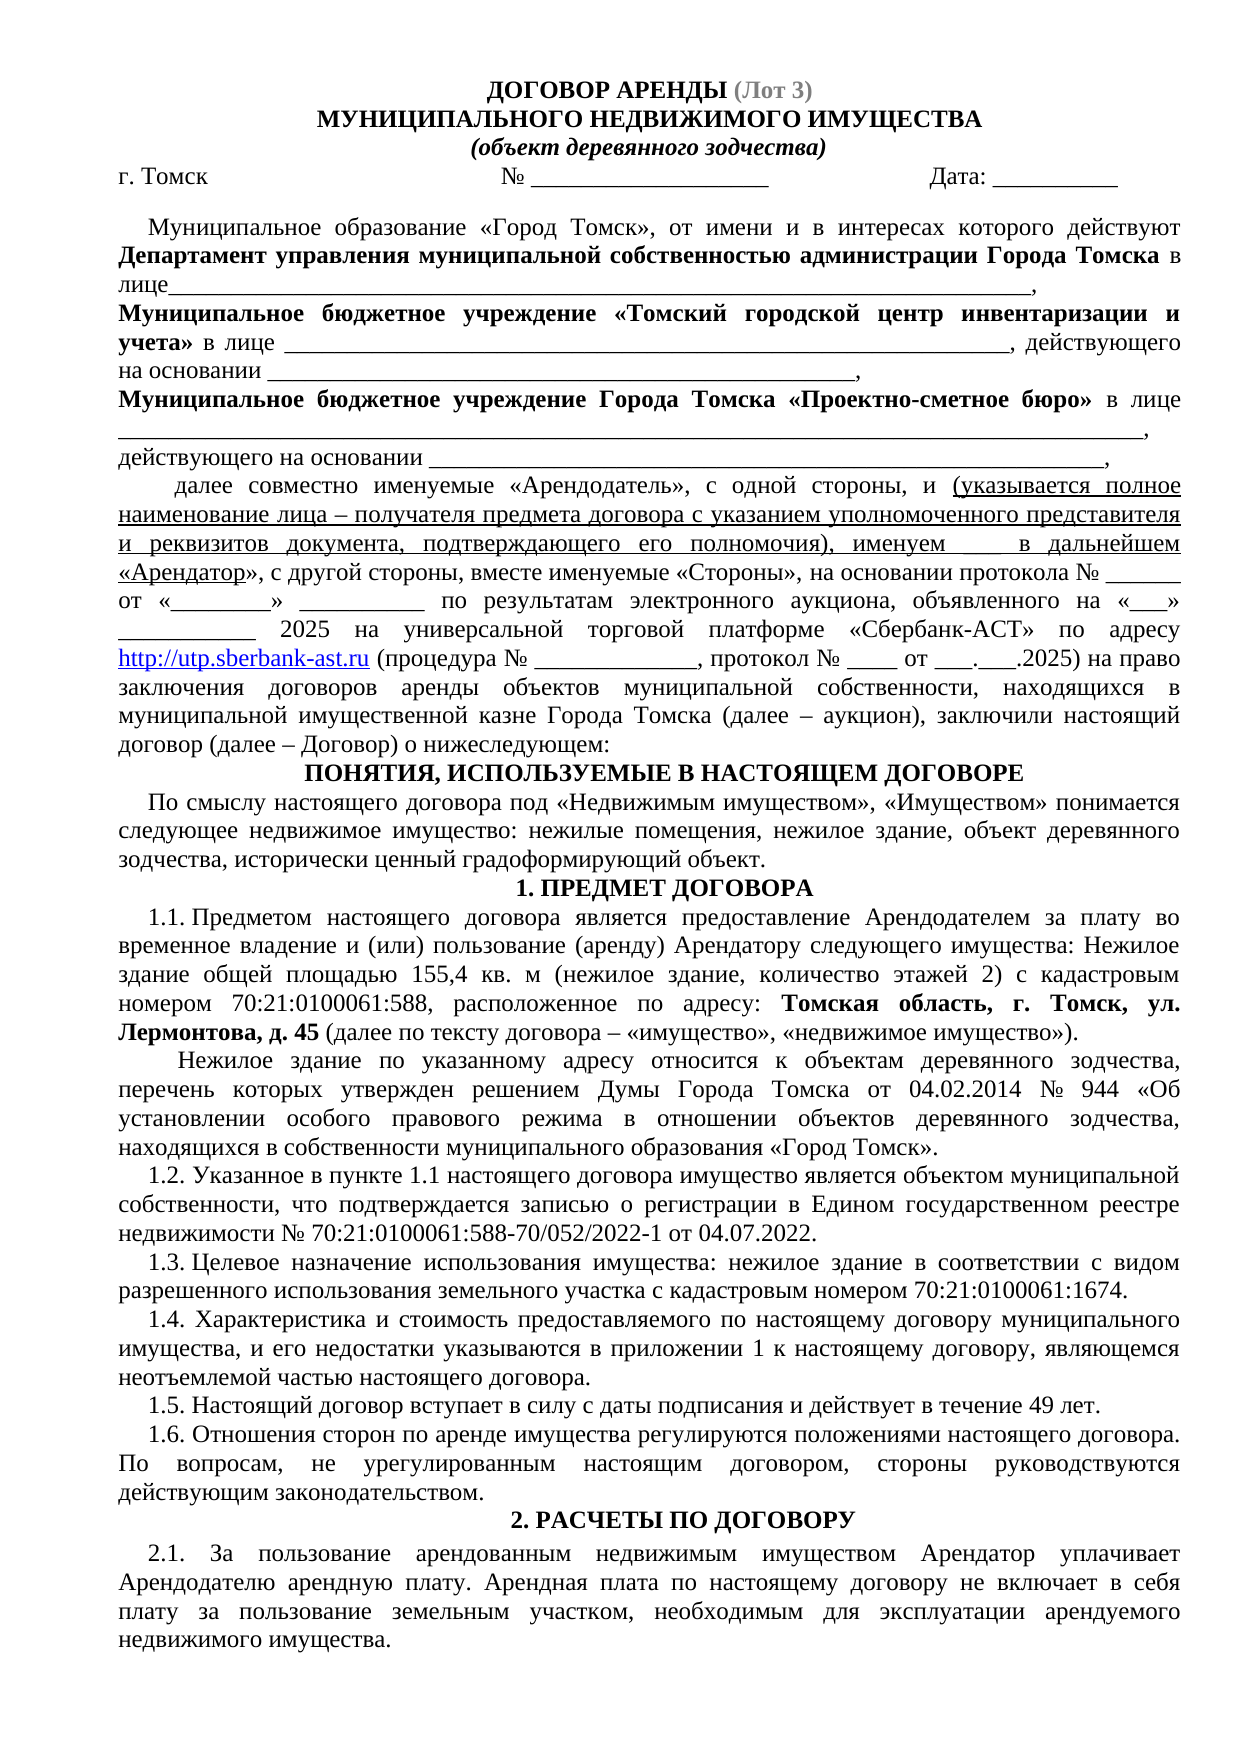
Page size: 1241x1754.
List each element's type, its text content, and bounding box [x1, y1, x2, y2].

text Муниципальное бюджетное учреждение Города Томска «Проектно-сметное бюро» в лице __________________________________________________________________________________, действующего на основании ______________________________________________________, [118, 384, 1181, 470]
text 1.4. Характеристика и стоимость предоставляемого по настоящему договору муниципального имущества, и его недостатки указываются в приложении 1 к настоящему договору, являющемся неотъемлемой частью настоящего договора. [118, 1304, 1181, 1390]
text и реквизитов документа, подтверждающего его полномочия), именуем ___ в дальнейшем [118, 526, 1181, 553]
text ПОНЯТИЯ, ИСПОЛЬЗУЕМЫЕ В НАСТОЯЩЕМ ДОГОВОРЕ [118, 758, 1181, 787]
text По смыслу настоящего договора под «Недвижимым имуществом», «Имуществом» понимается следующее недвижимое имущество: нежилые помещения, нежилое здание, объект деревянного зодчества, исторически ценный градоформирующий объект. [118, 787, 1181, 873]
text (объект деревянного зодчества) [118, 132, 1181, 161]
text 1. ПРЕДМЕТ ДОГОВОРА [118, 873, 1181, 902]
text 1.3. Целевое назначение использования имущества: нежилое здание в соответствии с видом разрешенного использования земельного участка с кадастровым номером 70:21:0100061:1674. [118, 1247, 1181, 1304]
text 1.1. Предметом настоящего договора является предоставление Арендодателем за плату во временное владение и (или) пользование (аренду) Арендатору следующего имущества: Нежилое здание общей площадью 155,4 кв. м (нежилое здание, количество этажей 2) с кадастровым номером 70:21:0100061:588, расположенное по адресу: Томская область, г. Томск, ул. Лермонтова, д. 45 (далее по тексту договора – «имущество», «недвижимое имущество»). [118, 902, 1181, 1045]
text Муниципальное образование «Город Томск», от имени и в интересах которого действуют Департамент управления муниципальной собственностью администрации Города Томска в лице_____________________________________________________________________, Муниципальное бюджетное учреждение «Томский городской центр инвентаризации и учета» в лице __________________________________________________________, действующего на основании _______________________________________________, [118, 212, 1181, 384]
text ДОГОВОР АРЕНДЫ (Лот 3) [118, 75, 1181, 104]
text 2.1. За пользование арендованным недвижимым имуществом Арендатор уплачивает Арендодателю арендную плату. Арендная плата по настоящему договору не включает в себя плату за пользование земельным участком, необходимым для эксплуатации арендуемого недвижимого имущества. [118, 1538, 1181, 1653]
text г. Томск № ___________________ Дата: __________ [118, 161, 1181, 190]
text «Арендатор», с другой стороны, вместе именуемые «Стороны», на основании протокола № ______ от «________» __________ по результатам электронного аукциона, объявленного на «___» ___________ 2025 на универсальной торговой платформе «Сбербанк-АСТ» по адресу http://utp.sberbank-ast.ru (процедура № _____________, протокол № ____ от ___.___.2025) на право заключения договоров аренды объектов муниципальной собственности, находящихся в муниципальной имущественной казне Города Томска (далее – аукцион), заключили настоящий договор (далее – Договор) о нижеследующем: [118, 554, 1181, 758]
text 1.2. Указанное в пункте 1.1 настоящего договора имущество является объектом муниципальной собственности, что подтверждается записью о регистрации в Едином государственном реестре недвижимости № 70:21:0100061:588-70/052/2022-1 от 04.07.2022. [118, 1160, 1181, 1247]
text 2. РАСЧЕТЫ ПО ДОГОВОРУ [185, 1505, 1181, 1534]
text 1.6. Отношения сторон по аренде имущества регулируются положениями настоящего договора. По вопросам, не урегулированным настоящим договором, стороны руководствуются действующим законодательством. [118, 1419, 1181, 1505]
text МУНИЦИПАЛЬНОГО НЕДВИЖИМОГО ИМУЩЕСТВА [118, 104, 1181, 132]
text Нежилое здание по указанному адресу относится к объектам деревянного зодчества, перечень которых утвержден решением Думы Города Томска от 04.02.2014 № 944 «Об установлении особого правового режима в отношении объектов деревянного зодчества, находящихся в собственности муниципального образования «Город Томск». [118, 1045, 1181, 1160]
text далее совместно именуемые «Арендодатель», с одной стороны, и (указывается полное наименование лица – получателя предмета договора с указанием уполномоченного представителя [118, 470, 1181, 524]
text 1.5. Настоящий договор вступает в силу с даты подписания и действует в течение 49 лет. [118, 1390, 1181, 1419]
